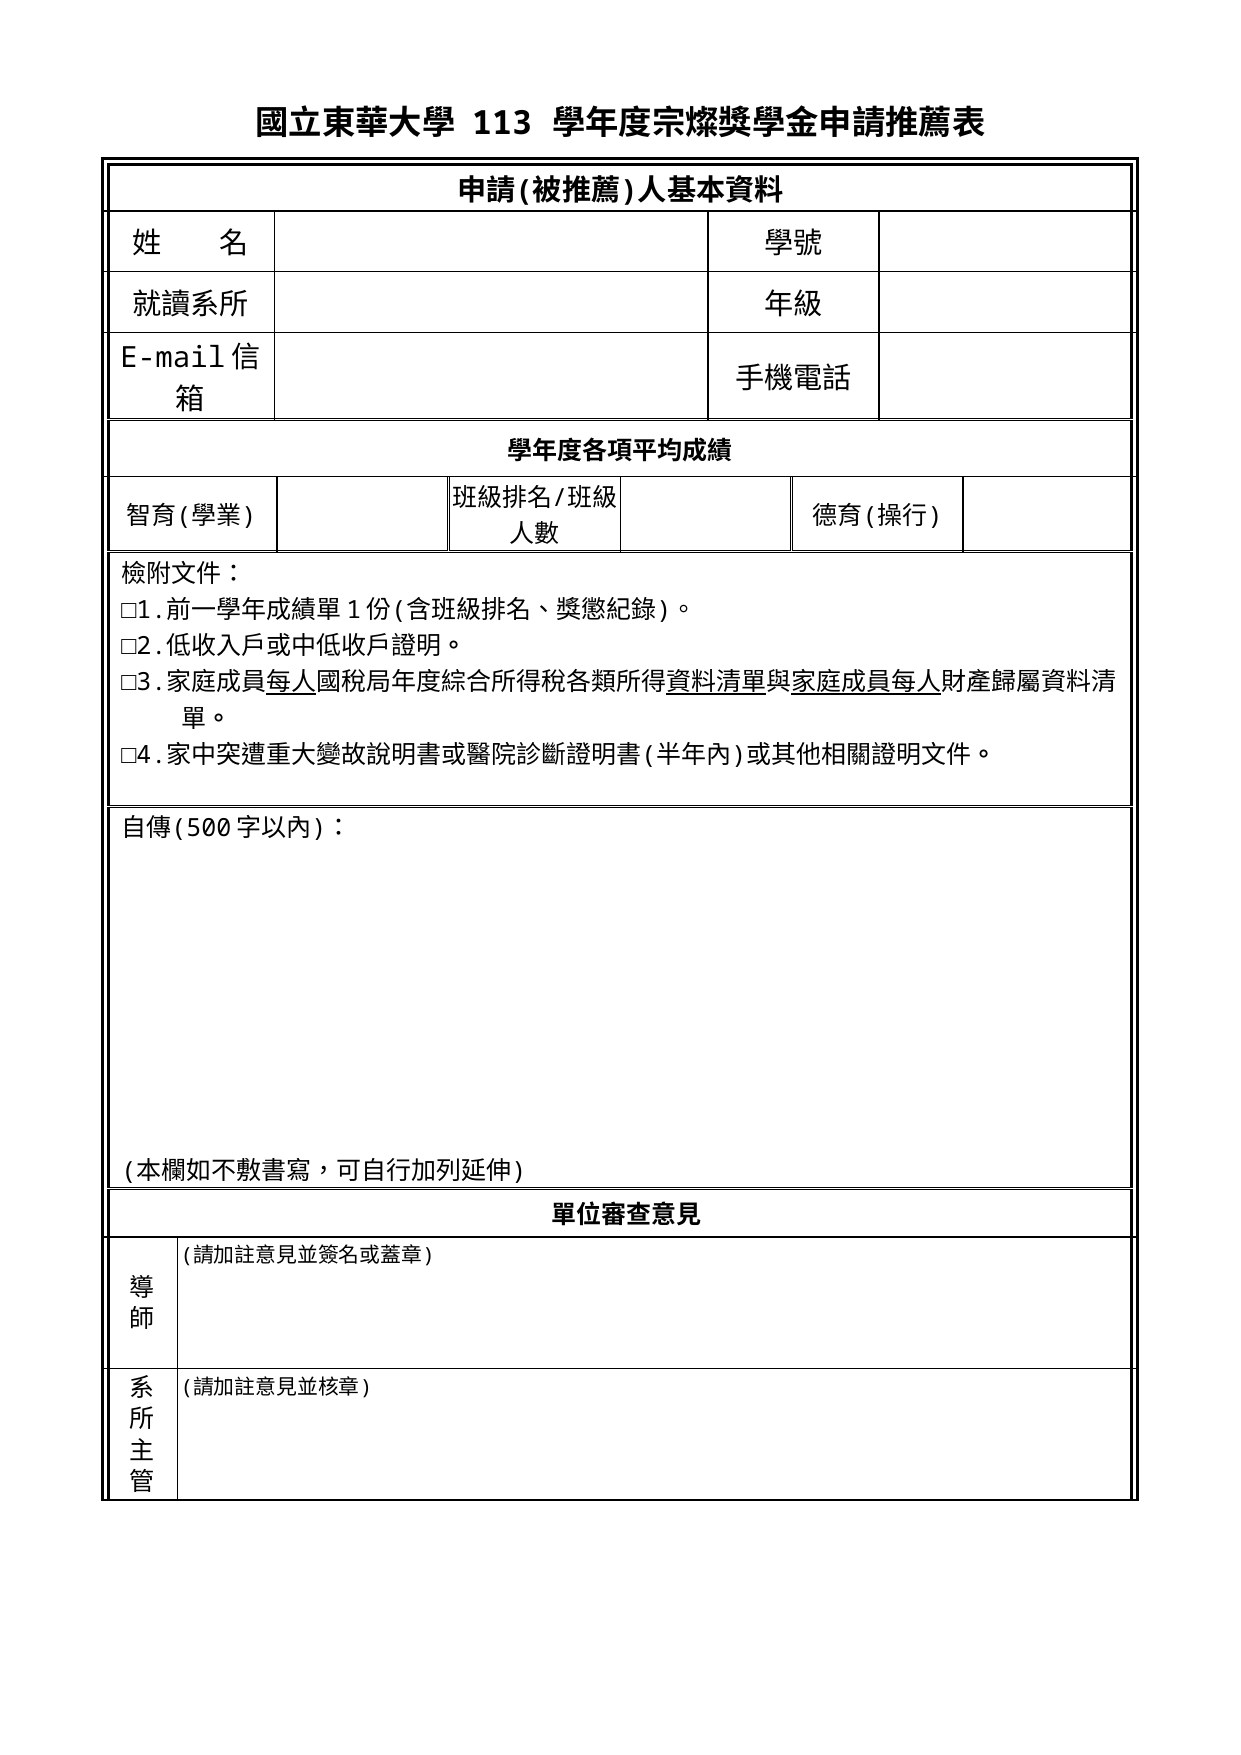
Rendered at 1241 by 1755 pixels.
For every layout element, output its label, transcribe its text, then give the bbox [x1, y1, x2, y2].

table_cell [275, 212, 707, 271]
table_cell 手機電話 [709, 333, 878, 418]
text 國立東華大學 113 學年度宗燦獎學金申請推薦表 [100, 96, 1140, 144]
table_cell 就讀系所 [110, 272, 274, 332]
table_cell 姓 名 [110, 212, 274, 271]
table_cell 智育(學業) [110, 477, 276, 550]
table_cell [275, 333, 707, 418]
table_cell 學年度各項平均成績 [110, 421, 1130, 476]
table_cell E-mail信箱 [110, 333, 274, 418]
table_cell [964, 477, 1130, 550]
table_cell [278, 477, 447, 550]
table_cell 導 師 [110, 1238, 177, 1368]
table_cell 德育(操行) [793, 477, 962, 550]
table_cell 單位審查意見 [110, 1190, 1130, 1236]
table_cell 班級排名/班級人數 [450, 477, 620, 550]
table_cell (請加註意見並核章) [178, 1369, 1130, 1499]
table_cell 年級 [709, 272, 878, 332]
table_cell 學號 [709, 212, 878, 271]
table_cell 檢附文件： □1.前一學年成績單1份(含班級排名、獎懲紀錄)。 □2.低收入戶或中低收戶證明。 □3.家庭成員每人國稅局年度綜合所得稅各類所得資料清單與家庭成員每人財產歸屬資料清 單。 □4.家中突遭重大變故說明書或醫院診斷證明書(半年內)或其他相關證明文件。 [110, 553, 1130, 804]
table_header 申請(被推薦)人基本資料 [106, 160, 1135, 210]
table_cell 自傳(500字以內)： (本欄如不敷書寫，可自行加列延伸) [110, 808, 1130, 1187]
table_cell [880, 272, 1130, 332]
table_cell [880, 212, 1130, 271]
table_cell [275, 272, 707, 332]
table_cell [621, 477, 790, 550]
table_cell (請加註意見並簽名或蓋章) [178, 1238, 1130, 1368]
table_cell 系所主管 [110, 1369, 177, 1499]
table_cell [880, 333, 1130, 418]
